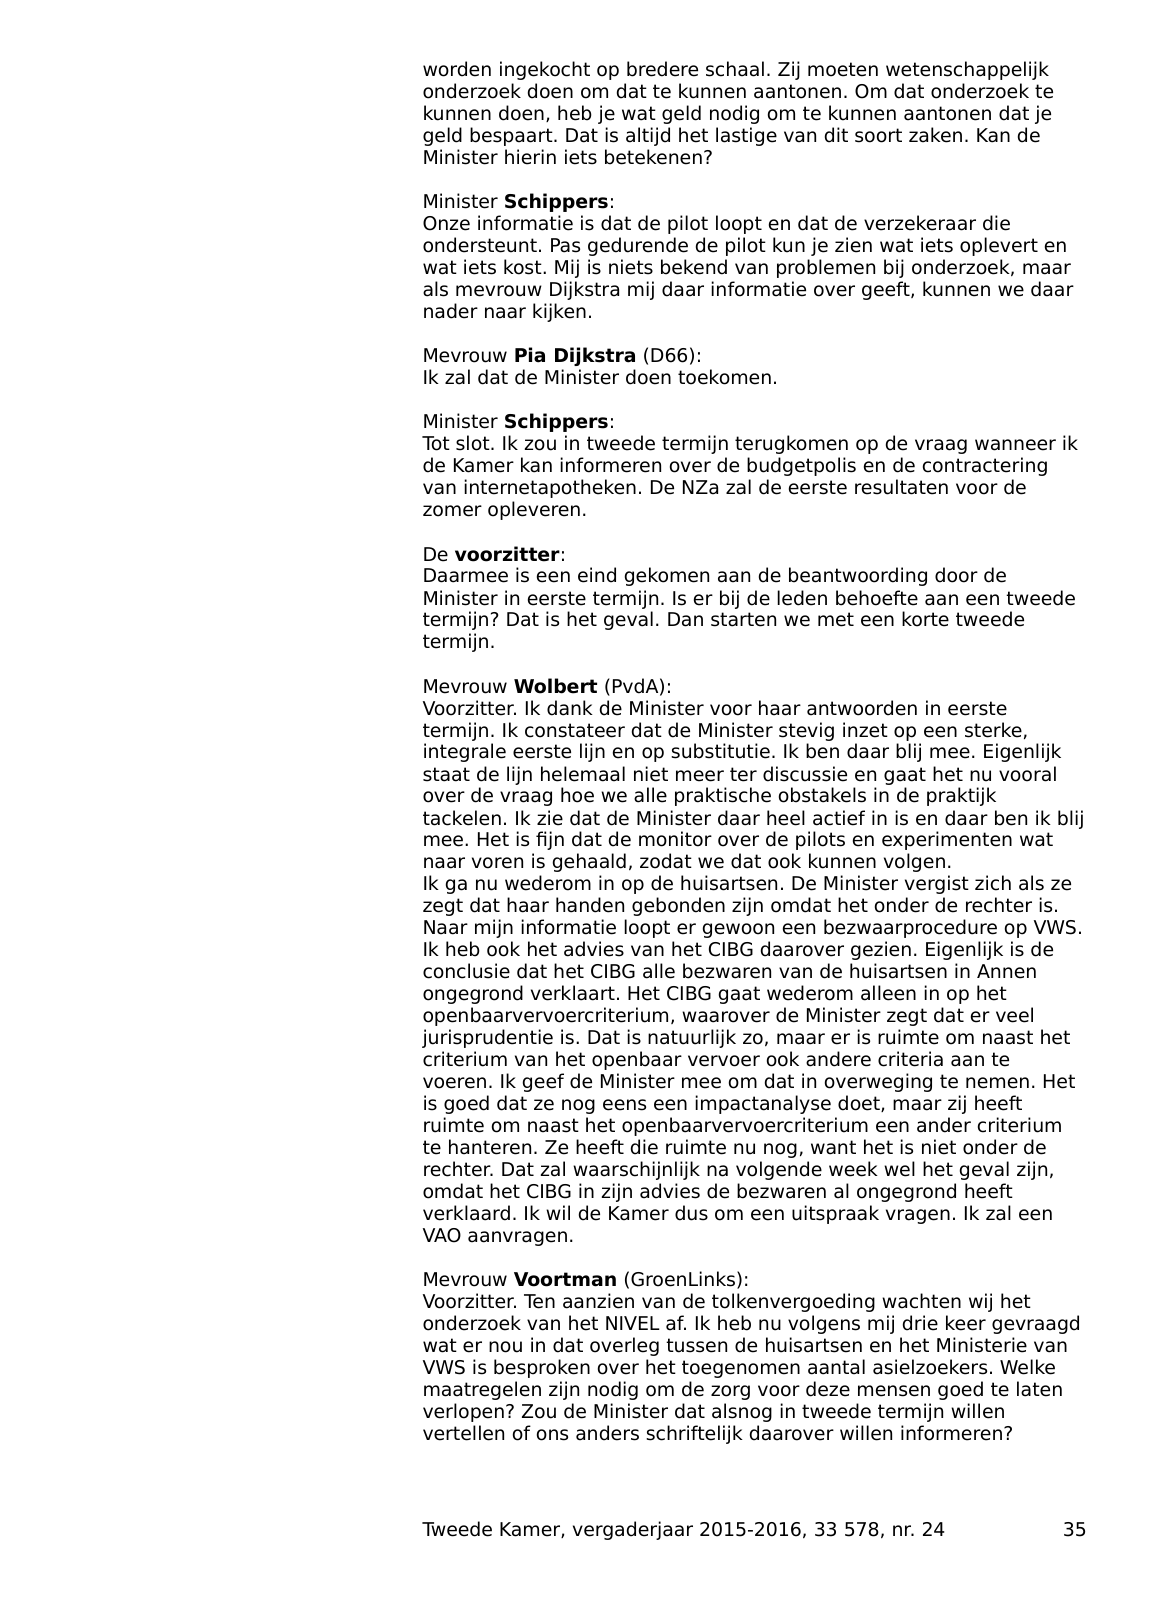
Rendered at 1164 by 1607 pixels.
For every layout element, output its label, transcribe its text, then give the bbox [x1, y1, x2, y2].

text Minister Schippers: [422, 191, 1087, 213]
text Ik ga nu wederom in op de huisartsen. De Minister vergist zich als ze zegt dat haar handen gebonden zijn omdat het onder de rechter is. Naar mijn informatie loopt er gewoon een bezwaarprocedure op VWS. Ik heb ook het advies van het CIBG daarover gezien. Eigenlijk is de conclusie dat het CIBG alle bezwaren van de huisartsen in Annen ongegrond verklaart. Het CIBG gaat wederom alleen in op het openbaarvervoercriterium, waarover de Minister zegt dat er veel jurisprudentie is. Dat is natuurlijk zo, maar er is ruimte om naast het criterium van het openbaar vervoer ook andere criteria aan te voeren. Ik geef de Minister mee om dat in overweging te nemen. Het is goed dat ze nog eens een impactanalyse doet, maar zij heeft ruimte om naast het openbaarvervoercriterium een ander criterium te hanteren. Ze heeft die ruimte nu nog, want het is niet onder de rechter. Dat zal waarschijnlijk na volgende week wel het geval zijn, omdat het CIBG in zijn advies de bezwaren al ongegrond heeft verklaard. Ik wil de Kamer dus om een uitspraak vragen. Ik zal een VAO aanvragen. [422, 873, 1087, 1247]
text Mevrouw Wolbert (PvdA): [422, 676, 1087, 697]
text Ik zal dat de Minister doen toekomen. [422, 367, 1087, 389]
text Onze informatie is dat de pilot loopt en dat de verzekeraar die ondersteunt. Pas gedurende de pilot kun je zien wat iets oplevert en wat iets kost. Mij is niets bekend van problemen bij onderzoek, maar als mevrouw Dijkstra mij daar informatie over geeft, kunnen we daar nader naar kijken. [422, 213, 1087, 323]
text Voorzitter. Ten aanzien van de tolkenvergoeding wachten wij het onderzoek van het NIVEL af. Ik heb nu volgens mij drie keer gevraagd wat er nou in dat overleg tussen de huisartsen en het Ministerie van VWS is besproken over het toegenomen aantal asielzoekers. Welke maatregelen zijn nodig om de zorg voor deze mensen goed te laten verlopen? Zou de Minister dat alsnog in tweede termijn willen vertellen of ons anders schriftelijk daarover willen informeren? [422, 1291, 1087, 1445]
text Voorzitter. Ik dank de Minister voor haar antwoorden in eerste termijn. Ik constateer dat de Minister stevig inzet op een sterke, integrale eerste lijn en op substitutie. Ik ben daar blij mee. Eigenlijk staat de lijn helemaal niet meer ter discussie en gaat het nu vooral over de vraag hoe we alle praktische obstakels in de praktijk tackelen. Ik zie dat de Minister daar heel actief in is en daar ben ik blij mee. Het is fijn dat de monitor over de pilots en experimenten wat naar voren is gehaald, zodat we dat ook kunnen volgen. [422, 697, 1087, 873]
text De voorzitter: [422, 543, 1087, 565]
text Minister Schippers: [422, 411, 1087, 433]
text Tot slot. Ik zou in tweede termijn terugkomen op de vraag wanneer ik de Kamer kan informeren over de budgetpolis en de contractering van internetapotheken. De NZa zal de eerste resultaten voor de zomer opleveren. [422, 433, 1087, 521]
text worden ingekocht op bredere schaal. Zij moeten wetenschappelijk onderzoek doen om dat te kunnen aantonen. Om dat onderzoek te kunnen doen, heb je wat geld nodig om te kunnen aantonen dat je geld bespaart. Dat is altijd het lastige van dit soort zaken. Kan de Minister hierin iets betekenen? [422, 59, 1087, 169]
text Mevrouw Voortman (GroenLinks): [422, 1269, 1087, 1291]
text Mevrouw Pia Dijkstra (D66): [422, 345, 1087, 367]
text Daarmee is een eind gekomen aan de beantwoording door de Minister in eerste termijn. Is er bij de leden behoefte aan een tweede termijn? Dat is het geval. Dan starten we met een korte tweede termijn. [422, 565, 1087, 653]
